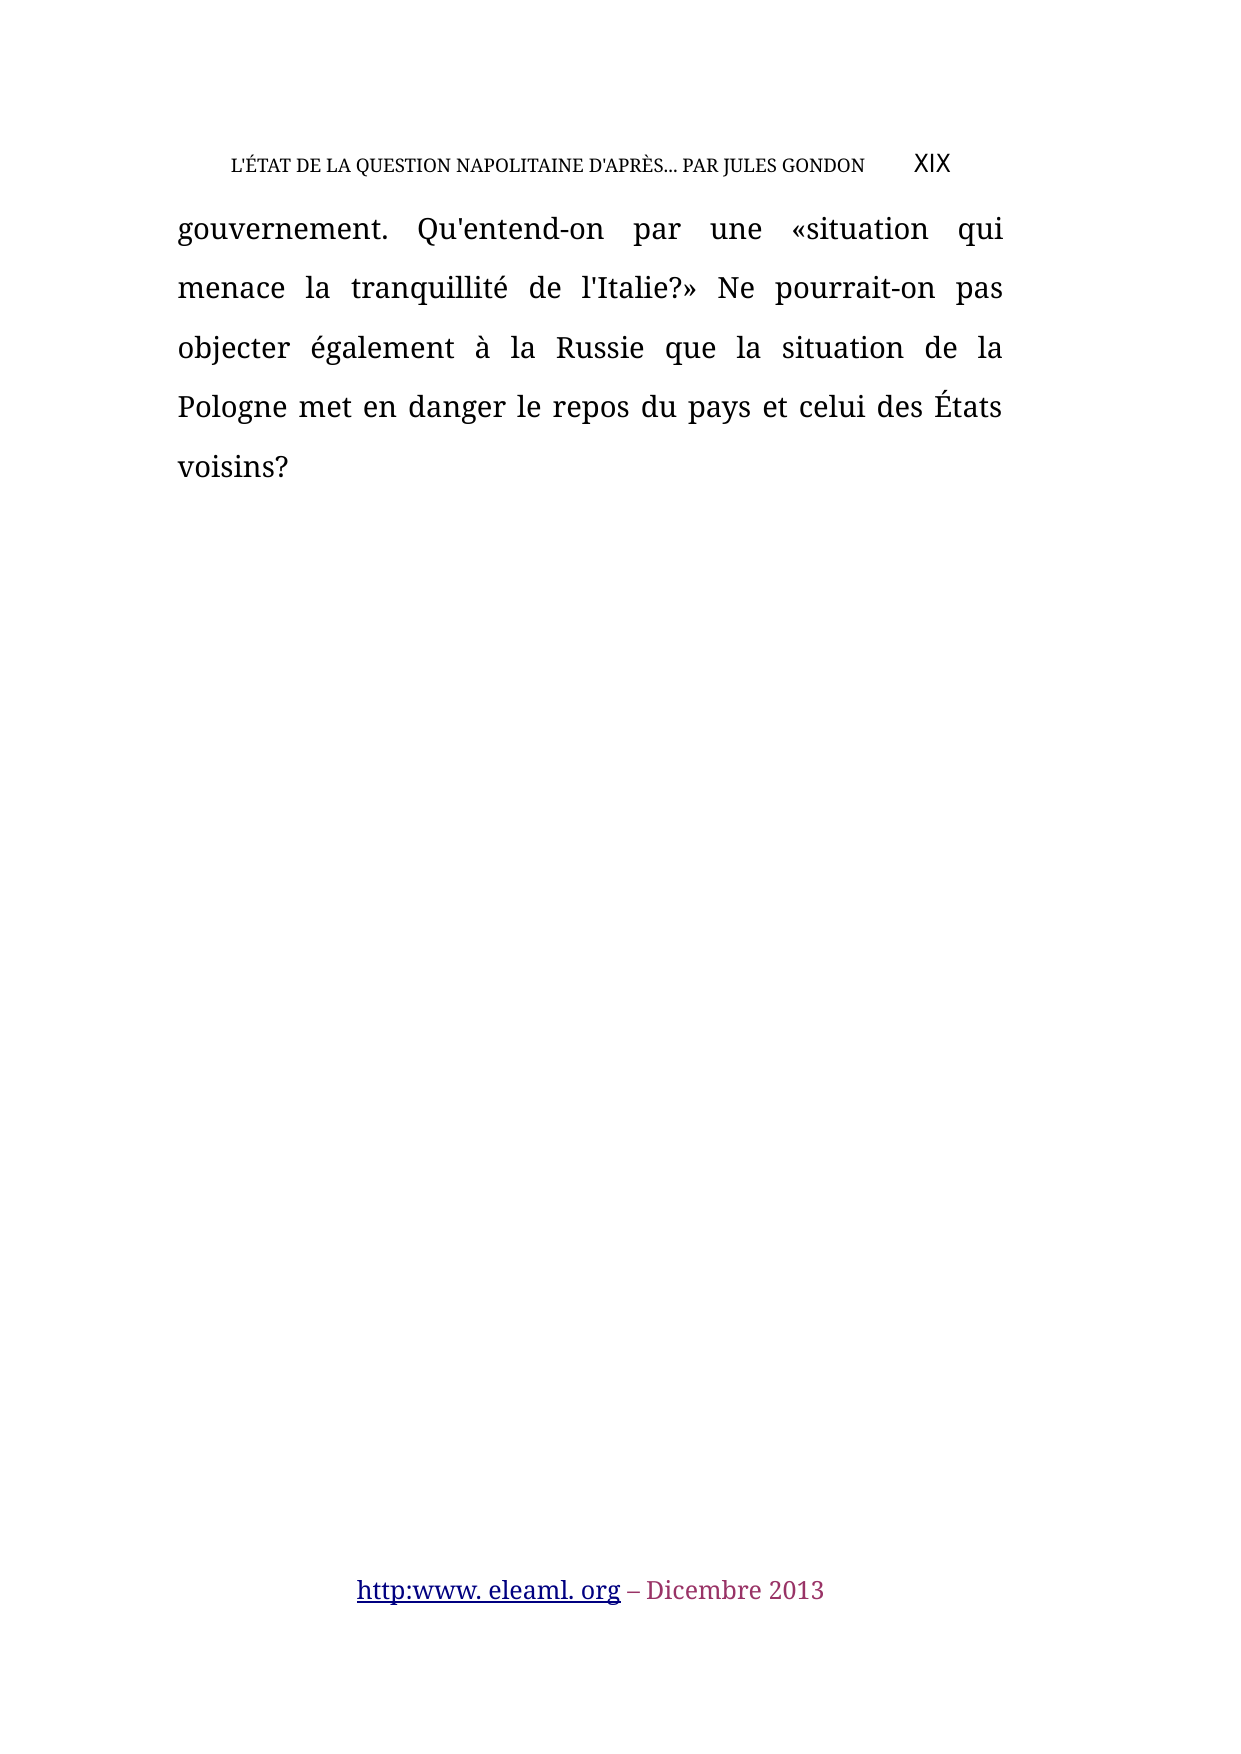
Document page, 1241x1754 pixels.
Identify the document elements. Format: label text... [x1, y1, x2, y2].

text gouvernement. Qu'entend-on par une «situation qui menace la tranquillité de l'Italie?» Ne pourrait-on pas objecter également à la Russie que la situation de la Pologne met en danger le repos du pays et celui des États voisins? [177, 208, 1004, 486]
